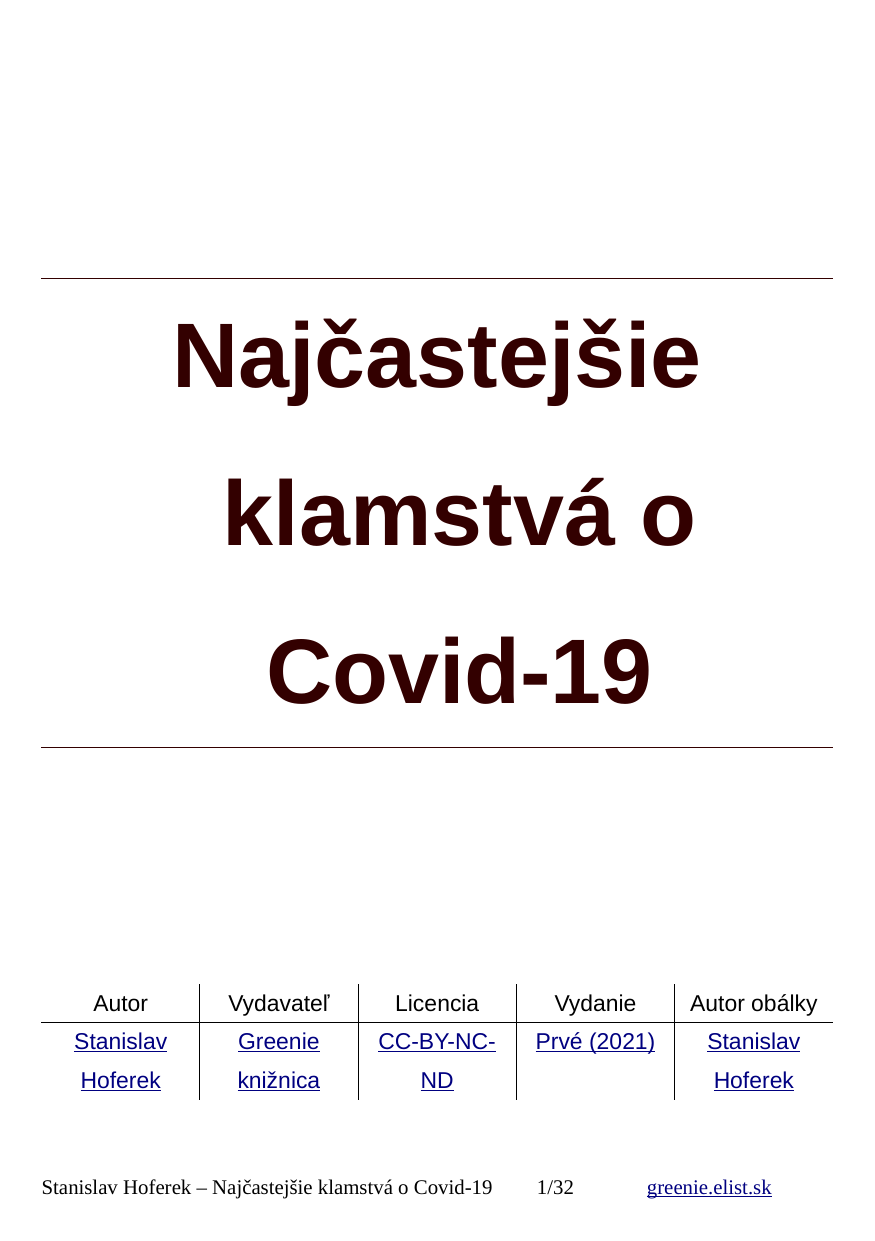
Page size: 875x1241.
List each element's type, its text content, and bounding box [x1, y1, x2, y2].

table_cell Stanislav Hoferek [41, 1023, 199, 1099]
table_header Autor obálky [675, 984, 833, 1022]
table_cell Stanislav Hoferek [675, 1023, 833, 1099]
table_cell Greenie knižnica [200, 1023, 358, 1099]
table_cell CC-BY-NC-ND [359, 1023, 516, 1099]
table_header Autor [41, 984, 199, 1022]
table_cell Prvé (2021) [517, 1023, 674, 1099]
table_header Vydanie [517, 984, 674, 1022]
table_header Licencia [359, 984, 516, 1022]
table_header Vydavateľ [200, 984, 358, 1022]
subtitle Najčastejšie klamstvá o Covid-19 [41, 279, 833, 747]
